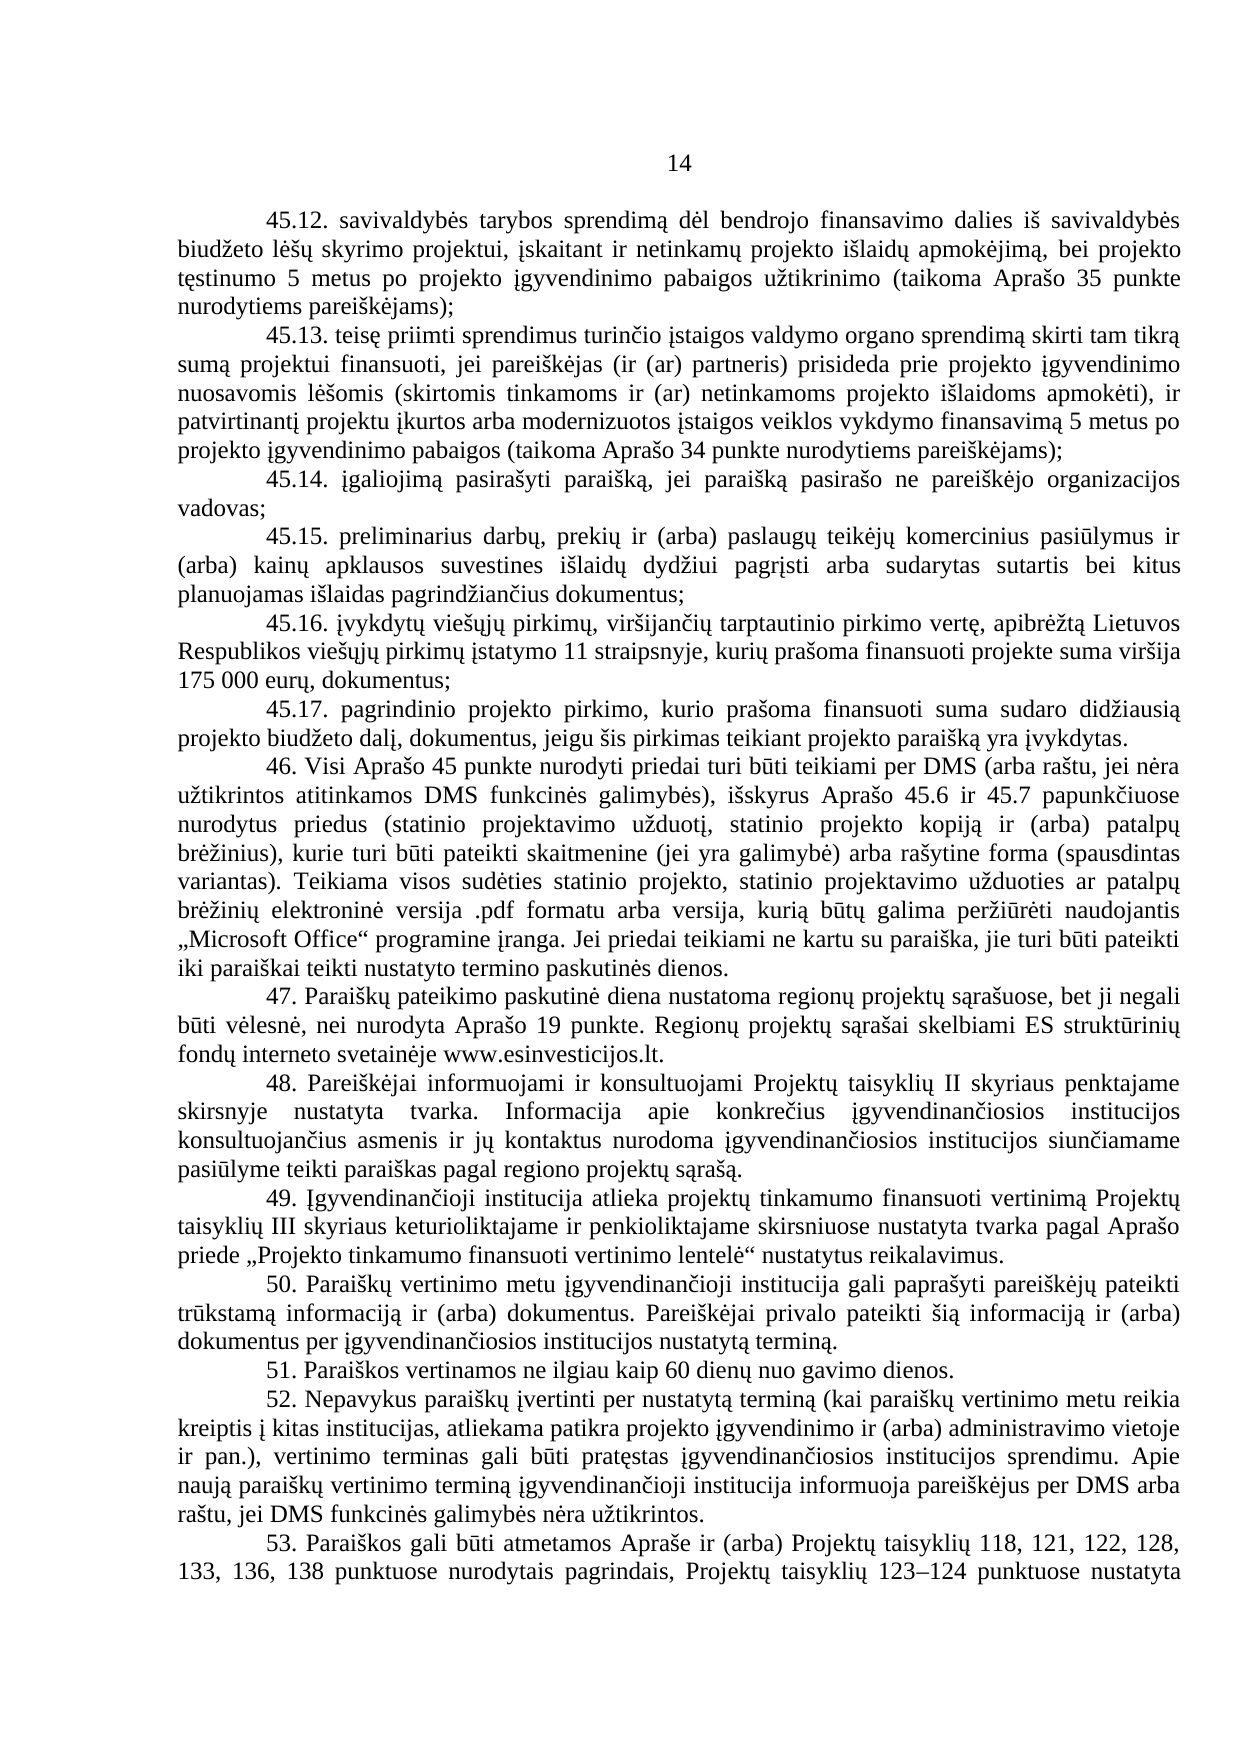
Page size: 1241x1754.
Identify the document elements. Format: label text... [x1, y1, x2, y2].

text 45.15. preliminarius darbų, prekių ir (arba) paslaugų teikėjų komercinius pasiūlymus ir (arba) kainų apklausos suvestines išlaidų dydžiui pagrįsti arba sudarytas sutartis bei kitus planuojamas išlaidas pagrindžiančius dokumentus; [177, 521, 1181, 608]
text 46. Visi Aprašo 45 punkte nurodyti priedai turi būti teikiami per DMS (arba raštu, jei nėra užtikrintos atitinkamos DMS funkcinės galimybės), išskyrus Aprašo 45.6 ir 45.7 papunkčiuose nurodytus priedus (statinio projektavimo užduotį, statinio projekto kopiją ir (arba) patalpų brėžinius), kurie turi būti pateikti skaitmenine (jei yra galimybė) arba rašytine forma (spausdintas variantas). Teikiama visos sudėties statinio projekto, statinio projektavimo užduoties ar patalpų brėžinių elektroninė versija .pdf formatu arba versija, kurią būtų galima peržiūrėti naudojantis „Microsoft Office“ programine įranga. Jei priedai teikiami ne kartu su paraiška, jie turi būti pateikti iki paraiškai teikti nustatyto termino paskutinės dienos. [177, 751, 1181, 981]
text 47. Paraiškų pateikimo paskutinė diena nustatoma regionų projektų sąrašuose, bet ji negali būti vėlesnė, nei nurodyta Aprašo 19 punkte. Regionų projektų sąrašai skelbiami ES struktūrinių fondų interneto svetainėje www.esinvesticijos.lt. [177, 981, 1181, 1068]
text 51. Paraiškos vertinamos ne ilgiau kaip 60 dienų nuo gavimo dienos. [177, 1355, 1181, 1384]
text 45.13. teisę priimti sprendimus turinčio įstaigos valdymo organo sprendimą skirti tam tikrą sumą projektui finansuoti, jei pareiškėjas (ir (ar) partneris) prisideda prie projekto įgyvendinimo nuosavomis lėšomis (skirtomis tinkamoms ir (ar) netinkamoms projekto išlaidoms apmokėti), ir patvirtinantį projektu įkurtos arba modernizuotos įstaigos veiklos vykdymo finansavimą 5 metus po projekto įgyvendinimo pabaigos (taikoma Aprašo 34 punkte nurodytiems pareiškėjams); [177, 320, 1181, 464]
text 52. Nepavykus paraiškų įvertinti per nustatytą terminą (kai paraiškų vertinimo metu reikia kreiptis į kitas institucijas, atliekama patikra projekto įgyvendinimo ir (arba) administravimo vietoje ir pan.), vertinimo terminas gali būti pratęstas įgyvendinančiosios institucijos sprendimu. Apie naują paraiškų vertinimo terminą įgyvendinančioji institucija informuoja pareiškėjus per DMS arba raštu, jei DMS funkcinės galimybės nėra užtikrintos. [177, 1384, 1181, 1528]
text 45.16. įvykdytų viešųjų pirkimų, viršijančių tarptautinio pirkimo vertę, apibrėžtą Lietuvos Respublikos viešųjų pirkimų įstatymo 11 straipsnyje, kurių prašoma finansuoti projekte suma viršija 175 000 eurų, dokumentus; [177, 608, 1181, 694]
text 53. Paraiškos gali būti atmetamos Apraše ir (arba) Projektų taisyklių 118, 121, 122, 128, 133, 136, 138 punktuose nurodytais pagrindais, Projektų taisyklių 123–124 punktuose nustatyta [177, 1528, 1181, 1585]
text 45.17. pagrindinio projekto pirkimo, kurio prašoma finansuoti suma sudaro didžiausią projekto biudžeto dalį, dokumentus, jeigu šis pirkimas teikiant projekto paraišką yra įvykdytas. [177, 694, 1181, 751]
text 49. Įgyvendinančioji institucija atlieka projektų tinkamumo finansuoti vertinimą Projektų taisyklių III skyriaus keturioliktajame ir penkioliktajame skirsniuose nustatyta tvarka pagal Aprašo priede „Projekto tinkamumo finansuoti vertinimo lentelė“ nustatytus reikalavimus. [177, 1183, 1181, 1269]
text 48. Pareiškėjai informuojami ir konsultuojami Projektų taisyklių II skyriaus penktajame skirsnyje nustatyta tvarka. Informacija apie konkrečius įgyvendinančiosios institucijos konsultuojančius asmenis ir jų kontaktus nurodoma įgyvendinančiosios institucijos siunčiamame pasiūlyme teikti paraiškas pagal regiono projektų sąrašą. [177, 1068, 1181, 1183]
text 45.12. savivaldybės tarybos sprendimą dėl bendrojo finansavimo dalies iš savivaldybės biudžeto lėšų skyrimo projektui, įskaitant ir netinkamų projekto išlaidų apmokėjimą, bei projekto tęstinumo 5 metus po projekto įgyvendinimo pabaigos užtikrinimo (taikoma Aprašo 35 punkte nurodytiems pareiškėjams); [177, 205, 1181, 320]
text 45.14. įgaliojimą pasirašyti paraišką, jei paraišką pasirašo ne pareiškėjo organizacijos vadovas; [177, 464, 1181, 521]
text 50. Paraiškų vertinimo metu įgyvendinančioji institucija gali paprašyti pareiškėjų pateikti trūkstamą informaciją ir (arba) dokumentus. Pareiškėjai privalo pateikti šią informaciją ir (arba) dokumentus per įgyvendinančiosios institucijos nustatytą terminą. [177, 1269, 1181, 1355]
